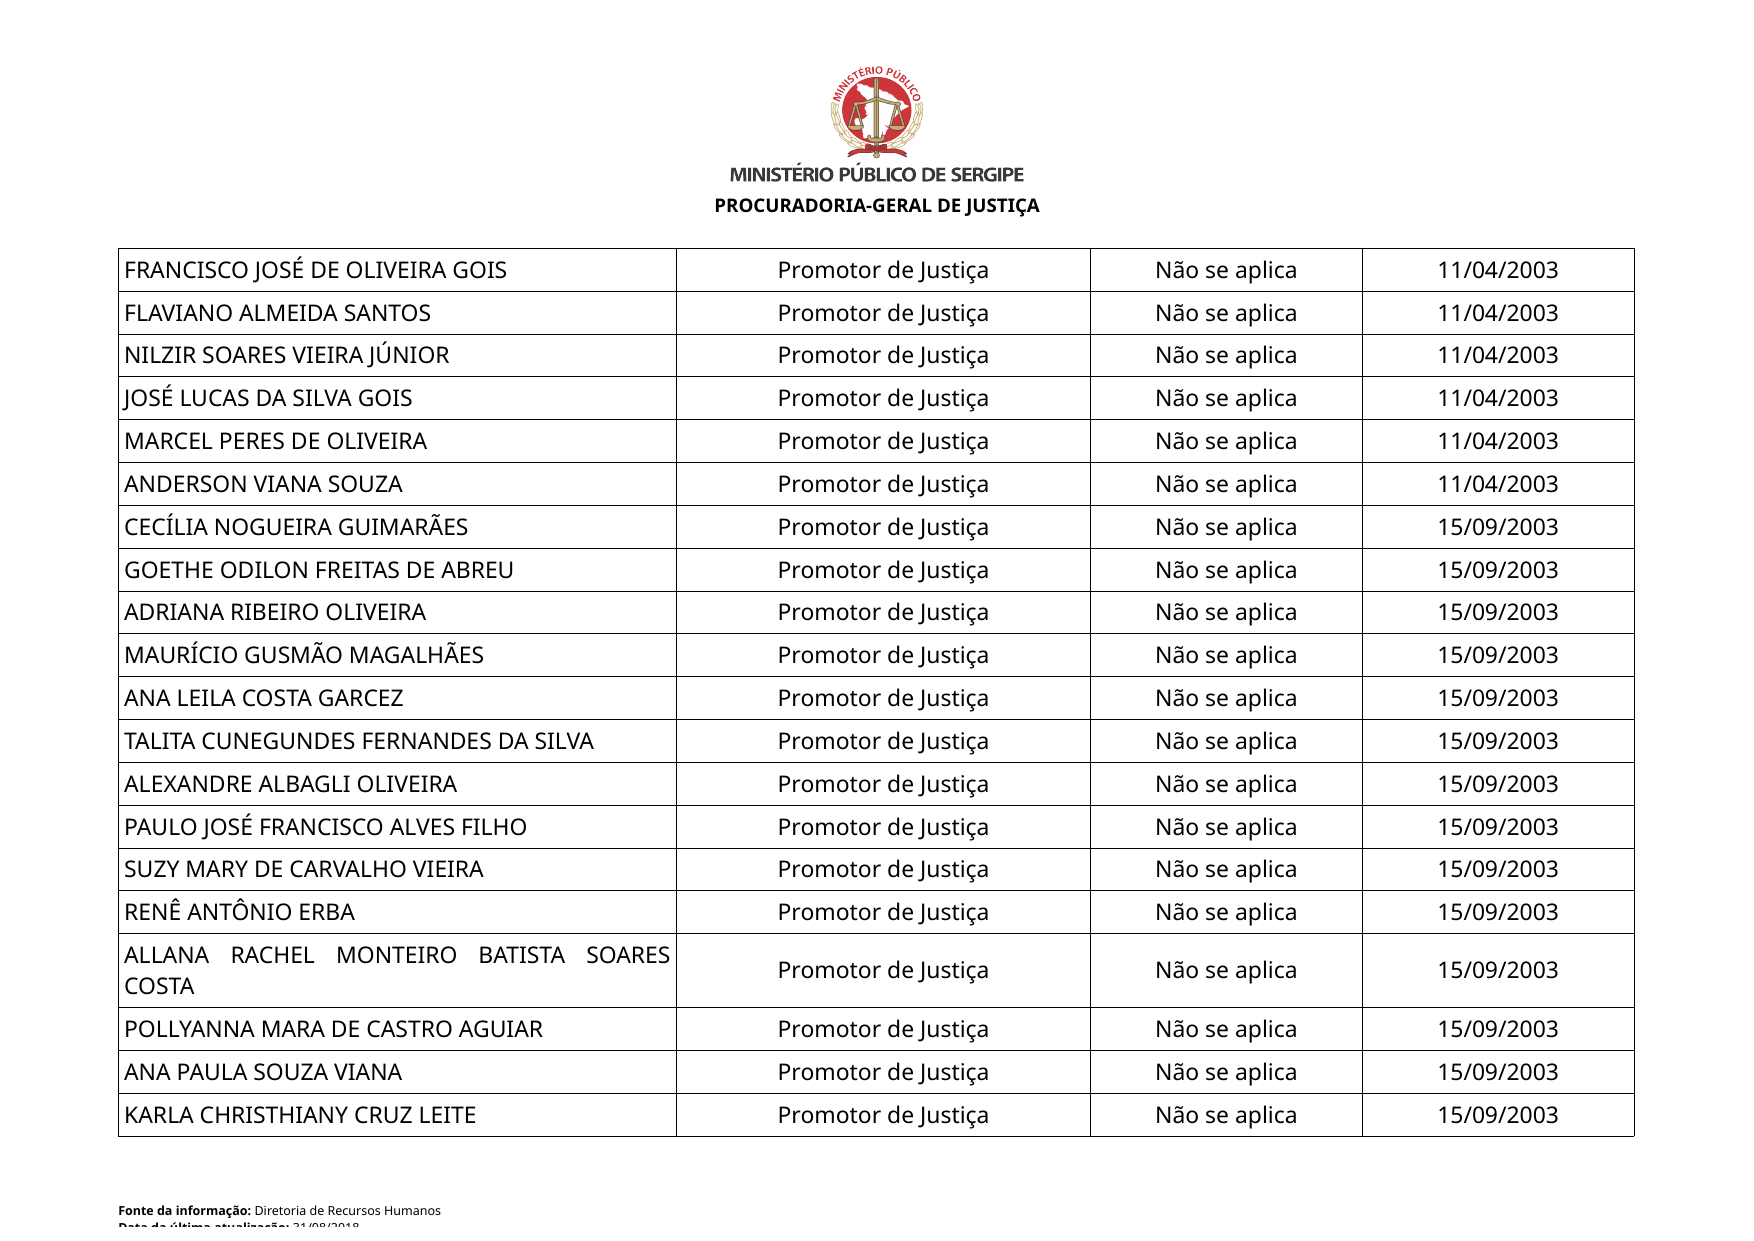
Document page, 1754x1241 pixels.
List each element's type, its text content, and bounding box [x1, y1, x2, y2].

table_cell Não se aplica [1091, 934, 1362, 1007]
table_cell Promotor de Justiça [677, 849, 1090, 890]
table_cell Promotor de Justiça [677, 720, 1090, 762]
table_cell Não se aplica [1091, 249, 1362, 291]
table_cell 15/09/2003 [1363, 634, 1634, 676]
table_cell Não se aplica [1091, 463, 1362, 505]
table_cell ADRIANA RIBEIRO OLIVEIRA [119, 592, 676, 633]
table_cell Promotor de Justiça [677, 1008, 1090, 1050]
picture [730, 66, 1024, 185]
table_cell PAULO JOSÉ FRANCISCO ALVES FILHO [119, 806, 676, 847]
table_cell Promotor de Justiça [677, 677, 1090, 719]
table_cell RENÊ ANTÔNIO ERBA [119, 891, 676, 933]
table_cell MARCEL PERES DE OLIVEIRA [119, 420, 676, 462]
table_cell 15/09/2003 [1363, 677, 1634, 719]
table_cell 15/09/2003 [1363, 891, 1634, 933]
table_cell Não se aplica [1091, 806, 1362, 847]
table_cell Não se aplica [1091, 292, 1362, 334]
table_cell Não se aplica [1091, 420, 1362, 462]
table_cell Promotor de Justiça [677, 420, 1090, 462]
table_cell 15/09/2003 [1363, 763, 1634, 804]
table_cell Não se aplica [1091, 377, 1362, 419]
table_cell 15/09/2003 [1363, 849, 1634, 890]
table_cell Não se aplica [1091, 549, 1362, 591]
table_cell Promotor de Justiça [677, 1094, 1090, 1136]
table_cell CECÍLIA NOGUEIRA GUIMARÃES [119, 506, 676, 548]
table_cell JOSÉ LUCAS DA SILVA GOIS [119, 377, 676, 419]
table_cell 15/09/2003 [1363, 592, 1634, 633]
table_cell Não se aplica [1091, 849, 1362, 890]
table_cell 15/09/2003 [1363, 549, 1634, 591]
table_cell FLAVIANO ALMEIDA SANTOS [119, 292, 676, 334]
table_cell 15/09/2003 [1363, 720, 1634, 762]
table_cell Não se aplica [1091, 1094, 1362, 1136]
table_cell Não se aplica [1091, 634, 1362, 676]
table_cell Não se aplica [1091, 506, 1362, 548]
table_cell 15/09/2003 [1363, 506, 1634, 548]
table_cell Não se aplica [1091, 335, 1362, 376]
table_cell 11/04/2003 [1363, 292, 1634, 334]
table_cell GOETHE ODILON FREITAS DE ABREU [119, 549, 676, 591]
table_cell Não se aplica [1091, 1051, 1362, 1093]
table_cell Promotor de Justiça [677, 891, 1090, 933]
table_cell Não se aplica [1091, 677, 1362, 719]
table_cell 11/04/2003 [1363, 420, 1634, 462]
table_cell Promotor de Justiça [677, 506, 1090, 548]
table_cell POLLYANNA MARA DE CASTRO AGUIAR [119, 1008, 676, 1050]
table_cell Promotor de Justiça [677, 463, 1090, 505]
table_cell Promotor de Justiça [677, 249, 1090, 291]
table_cell Promotor de Justiça [677, 934, 1090, 1007]
table_cell ANA PAULA SOUZA VIANA [119, 1051, 676, 1093]
table_cell 11/04/2003 [1363, 377, 1634, 419]
table_cell MAURÍCIO GUSMÃO MAGALHÃES [119, 634, 676, 676]
table_cell ANA LEILA COSTA GARCEZ [119, 677, 676, 719]
table_cell Não se aplica [1091, 720, 1362, 762]
table_cell KARLA CHRISTHIANY CRUZ LEITE [119, 1094, 676, 1136]
table_cell 11/04/2003 [1363, 335, 1634, 376]
table_cell Promotor de Justiça [677, 292, 1090, 334]
table_cell Promotor de Justiça [677, 1051, 1090, 1093]
table_cell 15/09/2003 [1363, 1094, 1634, 1136]
table_cell Não se aplica [1091, 592, 1362, 633]
table_cell 15/09/2003 [1363, 806, 1634, 847]
table_cell ANDERSON VIANA SOUZA [119, 463, 676, 505]
table_cell Não se aplica [1091, 763, 1362, 804]
table_cell 15/09/2003 [1363, 934, 1634, 1007]
table_cell ALLANA RACHEL MONTEIRO BATISTA SOARES COSTA [119, 934, 676, 1007]
table_cell Promotor de Justiça [677, 549, 1090, 591]
table_cell Promotor de Justiça [677, 592, 1090, 633]
table_cell Promotor de Justiça [677, 806, 1090, 847]
table_cell 11/04/2003 [1363, 249, 1634, 291]
table_cell SUZY MARY DE CARVALHO VIEIRA [119, 849, 676, 890]
table_cell FRANCISCO JOSÉ DE OLIVEIRA GOIS [119, 249, 676, 291]
table_cell NILZIR SOARES VIEIRA JÚNIOR [119, 335, 676, 376]
table_cell Promotor de Justiça [677, 763, 1090, 804]
table_cell Não se aplica [1091, 1008, 1362, 1050]
table_cell Promotor de Justiça [677, 634, 1090, 676]
table_cell Promotor de Justiça [677, 335, 1090, 376]
table_cell ALEXANDRE ALBAGLI OLIVEIRA [119, 763, 676, 804]
table_cell Não se aplica [1091, 891, 1362, 933]
table_cell 11/04/2003 [1363, 463, 1634, 505]
table_cell TALITA CUNEGUNDES FERNANDES DA SILVA [119, 720, 676, 762]
table_cell 15/09/2003 [1363, 1008, 1634, 1050]
table_cell Promotor de Justiça [677, 377, 1090, 419]
table_cell 15/09/2003 [1363, 1051, 1634, 1093]
